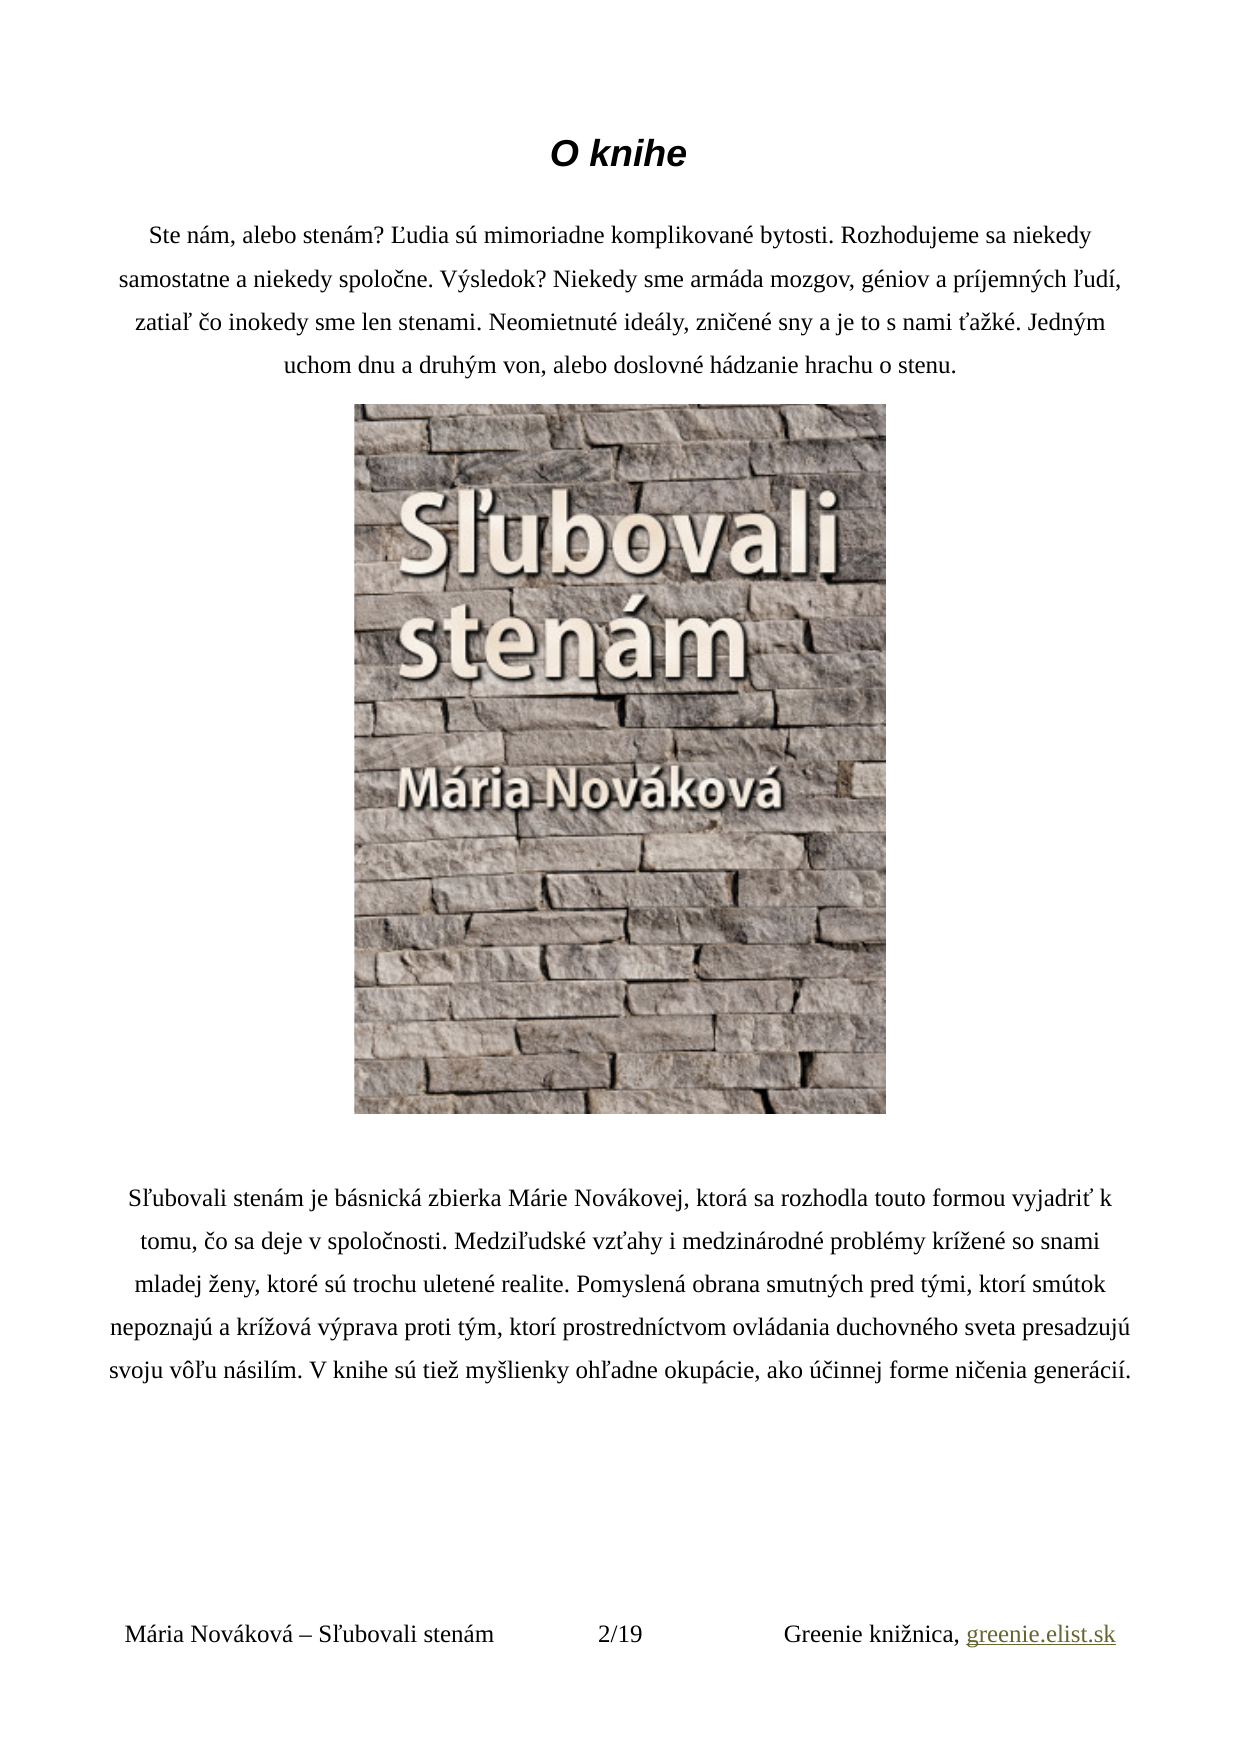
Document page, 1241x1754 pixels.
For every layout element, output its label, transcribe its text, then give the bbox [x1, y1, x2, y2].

text Sľubovali stenám je básnická zbierka Márie Novákovej, ktorá sa rozhodla touto formou vyjadriť k tomu, čo sa deje v spoločnosti. Medziľudské vzťahy i medzinárodné problémy krížené so snami mladej ženy, ktoré sú trochu uletené realite. Pomyslená obrana smutných pred tými, ktorí smútok nepoznajú a krížová výprava proti tým, ktorí prostredníctvom ovládania duchovného sveta presadzujú svoju vôľu násilím. V knihe sú tiež myšlienky ohľadne okupácie, ako účinnej forme ničenia generácií. [106, 1183, 1134, 1384]
picture [354, 404, 886, 1114]
subtitle O knihe [106, 131, 1134, 174]
text Ste nám, alebo stenám? Ľudia sú mimoriadne komplikované bytosti. Rozhodujeme sa niekedy samostatne a niekedy spoločne. Výsledok? Niekedy sme armáda mozgov, géniov a príjemných ľudí, zatiaľ čo inokedy sme len stenami. Neomietnuté ideály, zničené sny a je to s nami ťažké. Jedným uchom dnu a druhým von, alebo doslovné hádzanie hrachu o stenu. [106, 221, 1134, 379]
